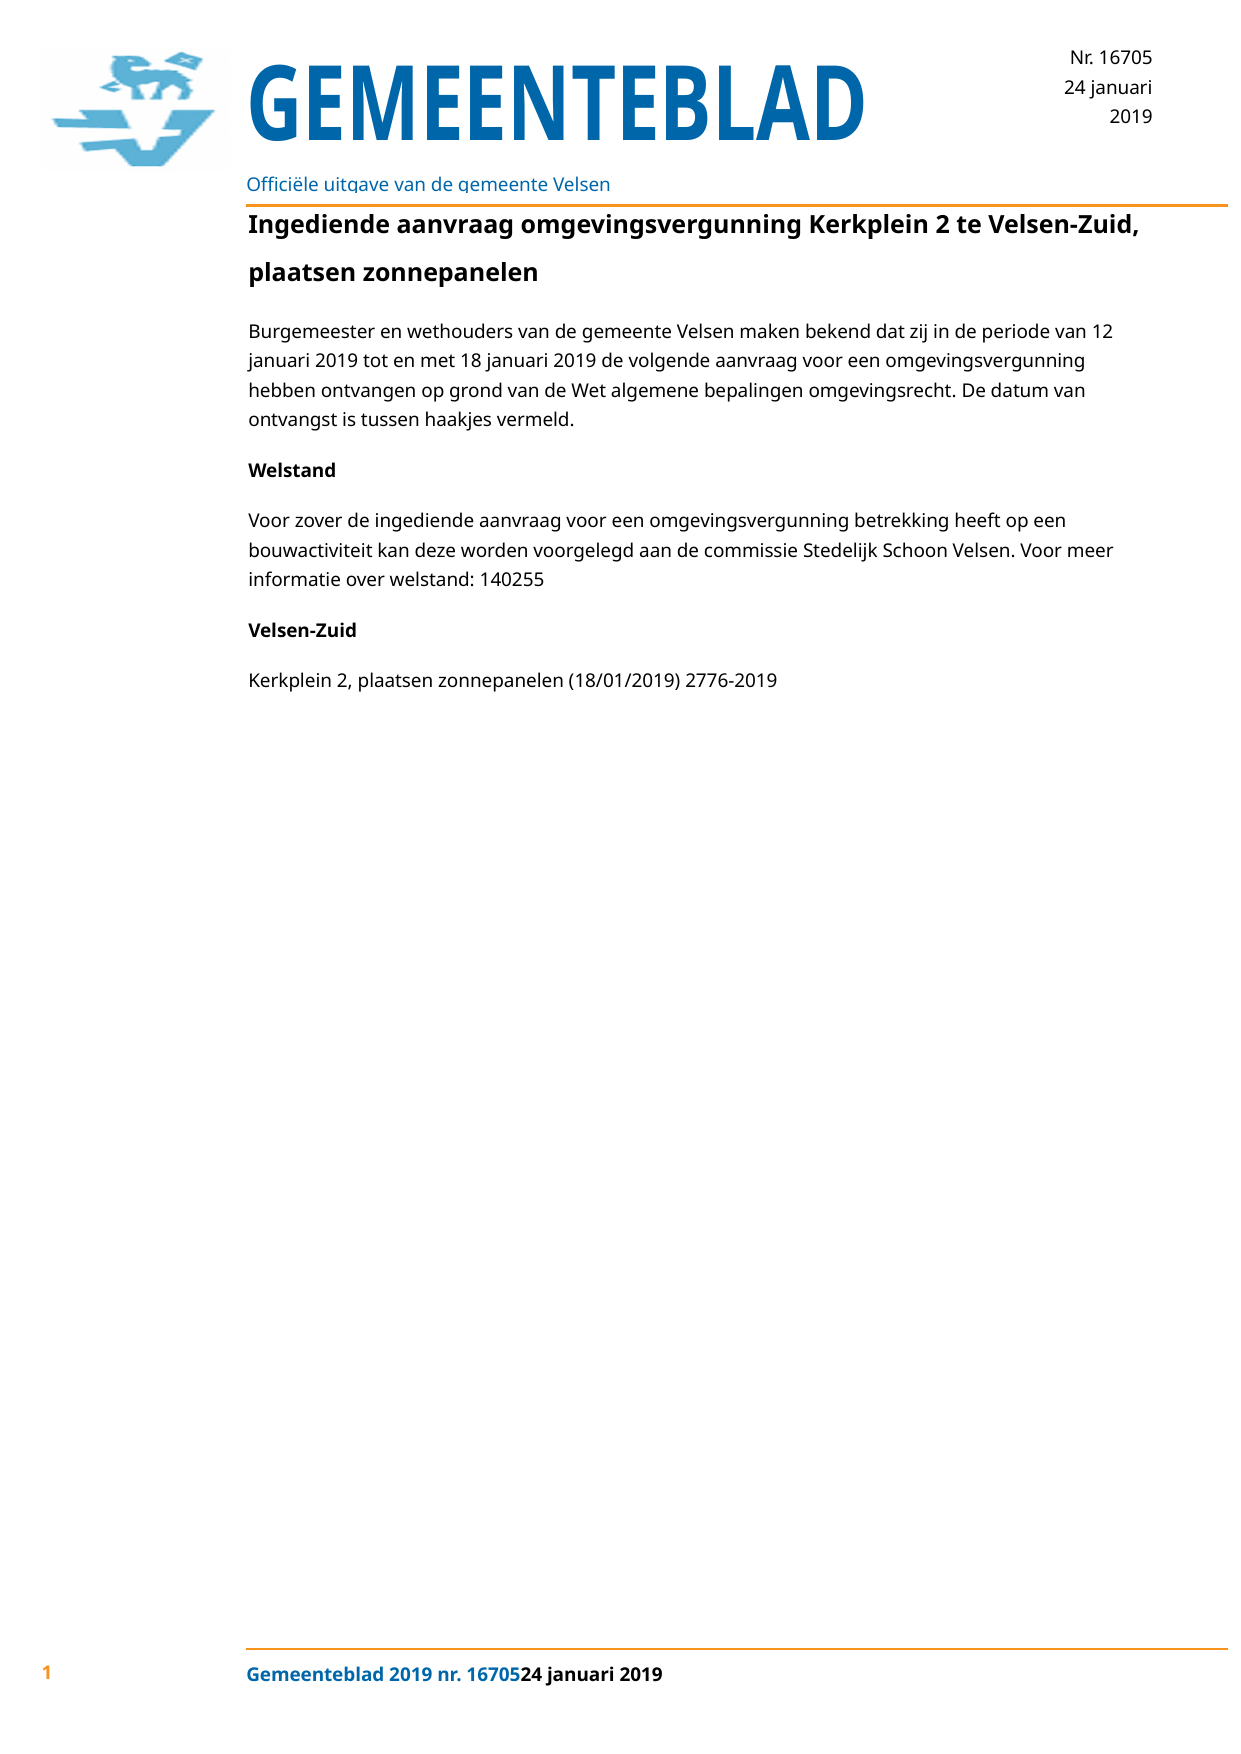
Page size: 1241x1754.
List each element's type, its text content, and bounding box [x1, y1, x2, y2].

text Burgemeester en wethouders van de gemeente Velsen maken bekend dat zij in de periode van 12 januari 2019 tot en met 18 januari 2019 de volgende aanvraag voor een omgevingsvergunning hebben ontvangen op grond van de Wet algemene bepalingen omgevingsrecht. De datum van ontvangst is tussen haakjes vermeld. [248, 318, 1152, 432]
text Kerkplein 2, plaatsen zonnepanelen (18/01/2019) 2776-2019 [248, 667, 1152, 693]
text Voor zover de ingediende aanvraag voor een omgevingsvergunning betrekking heeft op een bouwactiviteit kan deze worden voorgelegd aan de commissie Stedelijk Schoon Velsen. Voor meer informatie over welstand: 140255 [248, 507, 1152, 592]
text Velsen-Zuid [248, 617, 1152, 643]
picture [41, 47, 231, 172]
text Welstand [248, 457, 1152, 483]
text Ingediende aanvraag omgevingsvergunning Kerkplein 2 te Velsen-Zuid, plaatsen zonnepanelen [248, 207, 1152, 288]
